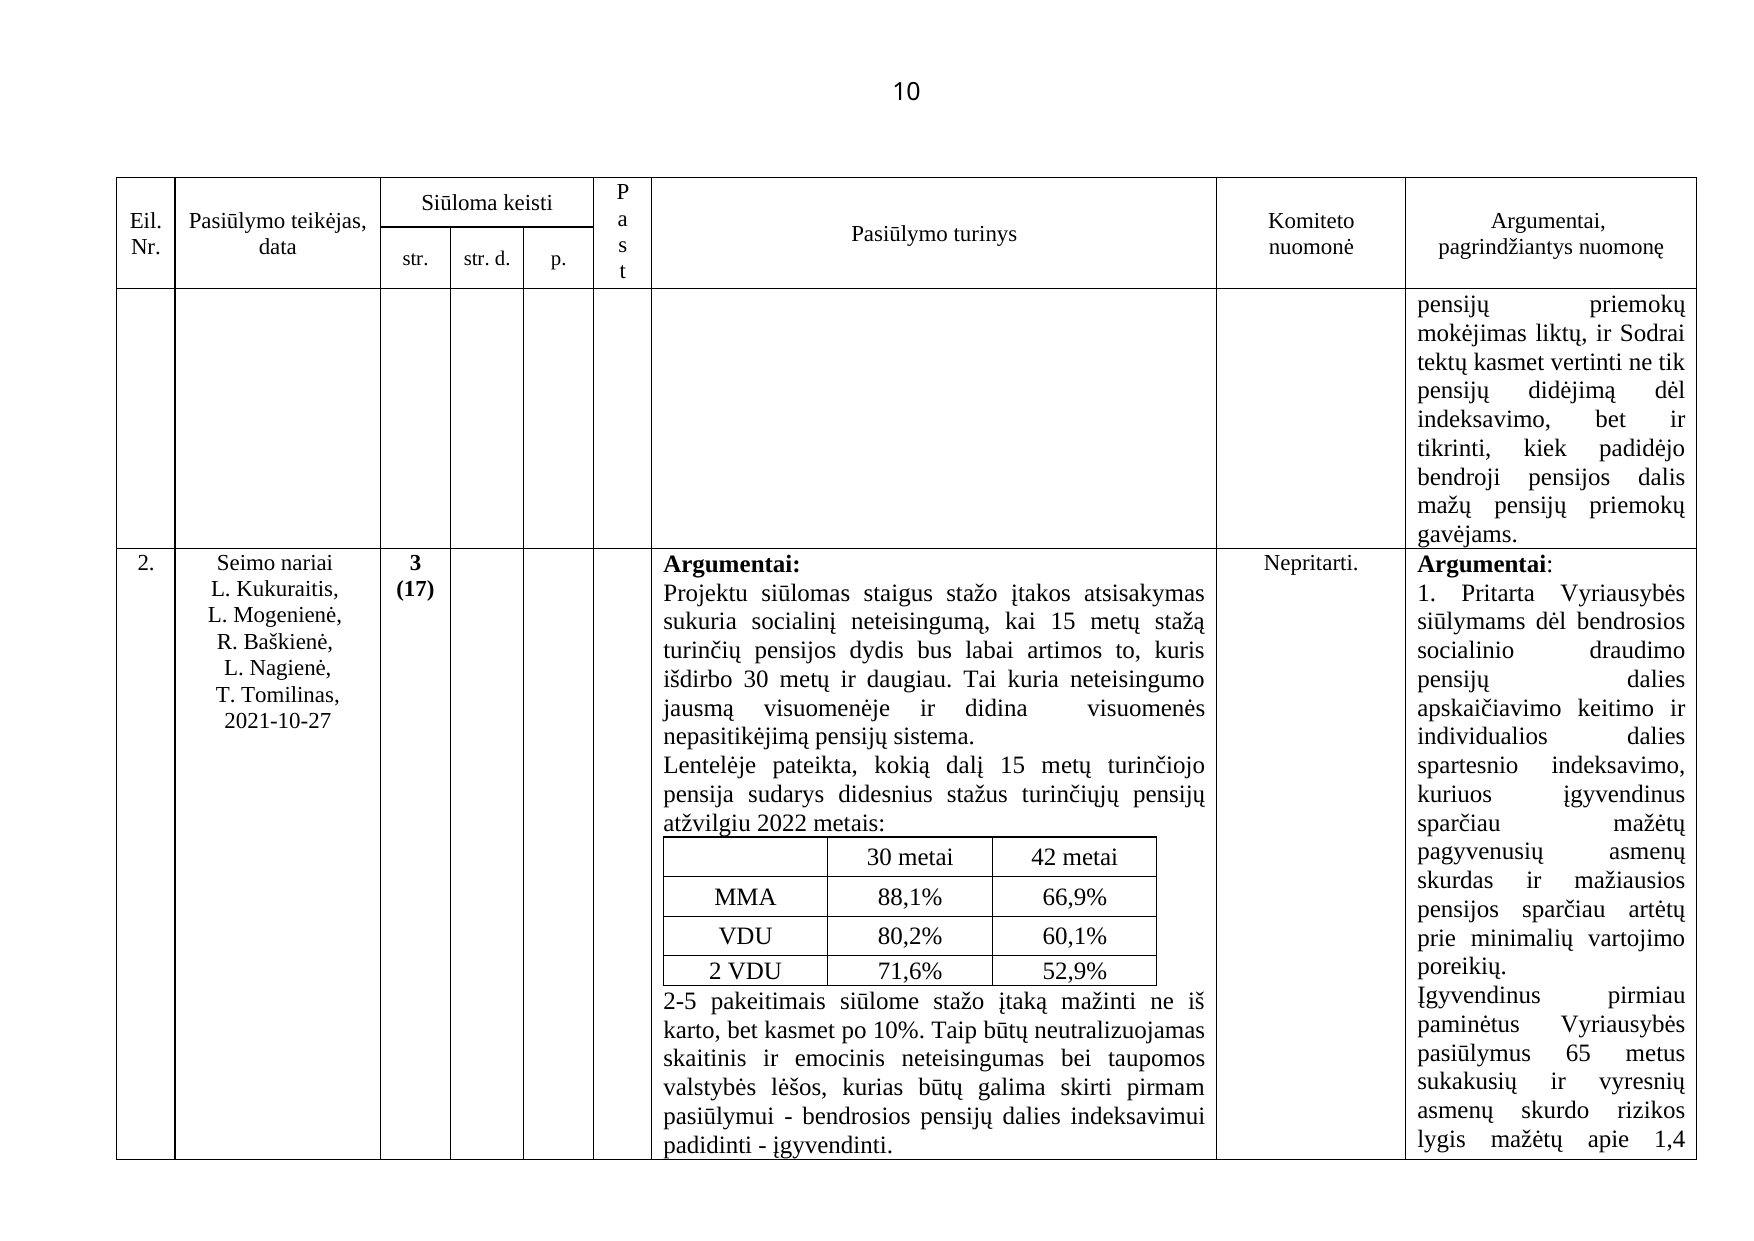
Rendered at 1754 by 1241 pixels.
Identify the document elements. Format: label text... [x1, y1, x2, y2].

table_cell Seimo nariai L. Kukuraitis, L. Mogenienė, R. Baškienė, L. Nagienė, T. Tomilinas, 2021-10-27 [176, 549, 380, 1158]
table_header [664, 838, 827, 876]
table_cell p. [524, 228, 593, 288]
table_cell 52,9% [993, 956, 1156, 985]
table_header Siūloma keisti [381, 178, 593, 226]
table_cell str. [381, 228, 450, 288]
table_cell [451, 289, 523, 548]
table_cell [652, 289, 1216, 548]
table_cell Argumentai: Projektu siūlomas staigus stažo įtakos atsisakymas sukuria socialinį neteisingumą, kai 15 metų stažą turinčių pensijos dydis bus labai artimos to, kuris išdirbo 30 metų ir daugiau. Tai kuria neteisingumo jausmą visuomenėje ir didina visuomenės nepasitikėjimą pensijų sistema. Lentelėje pateikta, kokią dalį 15 metų turinčiojo pensija sudarys didesnius stažus turinčiųjų pensijų atžvilgiu 2022 metais: 2-5 pakeitimais siūlome stažo įtaką mažinti ne iš karto, bet kasmet po 10%. Taip būtų neutralizuojamas skaitinis ir emocinis neteisingumas bei taupomos valstybės lėšos, kurias būtų galima skirti pirmam pasiūlymui - bendrosios pensijų dalies indeksavimui padidinti - įgyvendinti. [652, 549, 1216, 1158]
table_cell [176, 289, 380, 548]
table_cell MMA [664, 877, 827, 916]
table_cell [524, 289, 593, 548]
table_cell Argumentai: 1. Pritarta Vyriausybės siūlymams dėl bendrosios socialinio draudimo pensijų dalies apskaičiavimo keitimo ir individualios dalies spartesnio indeksavimo, kuriuos įgyvendinus sparčiau mažėtų pagyvenusių asmenų skurdas ir mažiausios pensijos sparčiau artėtų prie minimalių vartojimo poreikių. Įgyvendinus pirmiau paminėtus Vyriausybės pasiūlymus 65 metus sukakusių ir vyresnių asmenų skurdo rizikos lygis mažėtų apie 1,4 [1406, 549, 1696, 1158]
table_cell [594, 289, 651, 548]
table_header 42 metai [993, 838, 1156, 876]
table_cell [381, 289, 450, 548]
table_header Komiteto nuomonė [1217, 178, 1405, 288]
table_cell 88,1% [828, 877, 992, 916]
table_cell [594, 549, 651, 1158]
table_cell 2. [117, 549, 174, 1158]
table_header Pastabos [594, 178, 651, 288]
table_cell 80,2% [828, 917, 992, 955]
table_cell Nepritarti. [1217, 549, 1405, 1158]
table_header Pasiūlymo teikėjas, data [176, 178, 380, 288]
table_header Eil. Nr. [117, 178, 174, 288]
table_cell 66,9% [993, 877, 1156, 916]
table_cell 3 (17) [381, 549, 450, 1158]
table_cell [1217, 289, 1405, 548]
table_cell str. d. [451, 228, 523, 288]
table_cell 71,6% [828, 956, 992, 985]
table_cell 2 VDU [664, 956, 827, 985]
table_cell VDU [664, 917, 827, 955]
table_header Argumentai, pagrindžiantys nuomonę [1406, 178, 1696, 288]
table_cell 60,1% [993, 917, 1156, 955]
table_header 30 metai [828, 838, 992, 876]
table_cell [117, 289, 174, 548]
table_cell [451, 549, 523, 1158]
table_cell pensijų priemokų mokėjimas liktų, ir Sodrai tektų kasmet vertinti ne tik pensijų didėjimą dėl indeksavimo, bet ir tikrinti, kiek padidėjo bendroji pensijos dalis mažų pensijų priemokų gavėjams. [1406, 289, 1696, 548]
table_cell [524, 549, 593, 1158]
table_header Pasiūlymo turinys [652, 178, 1216, 288]
